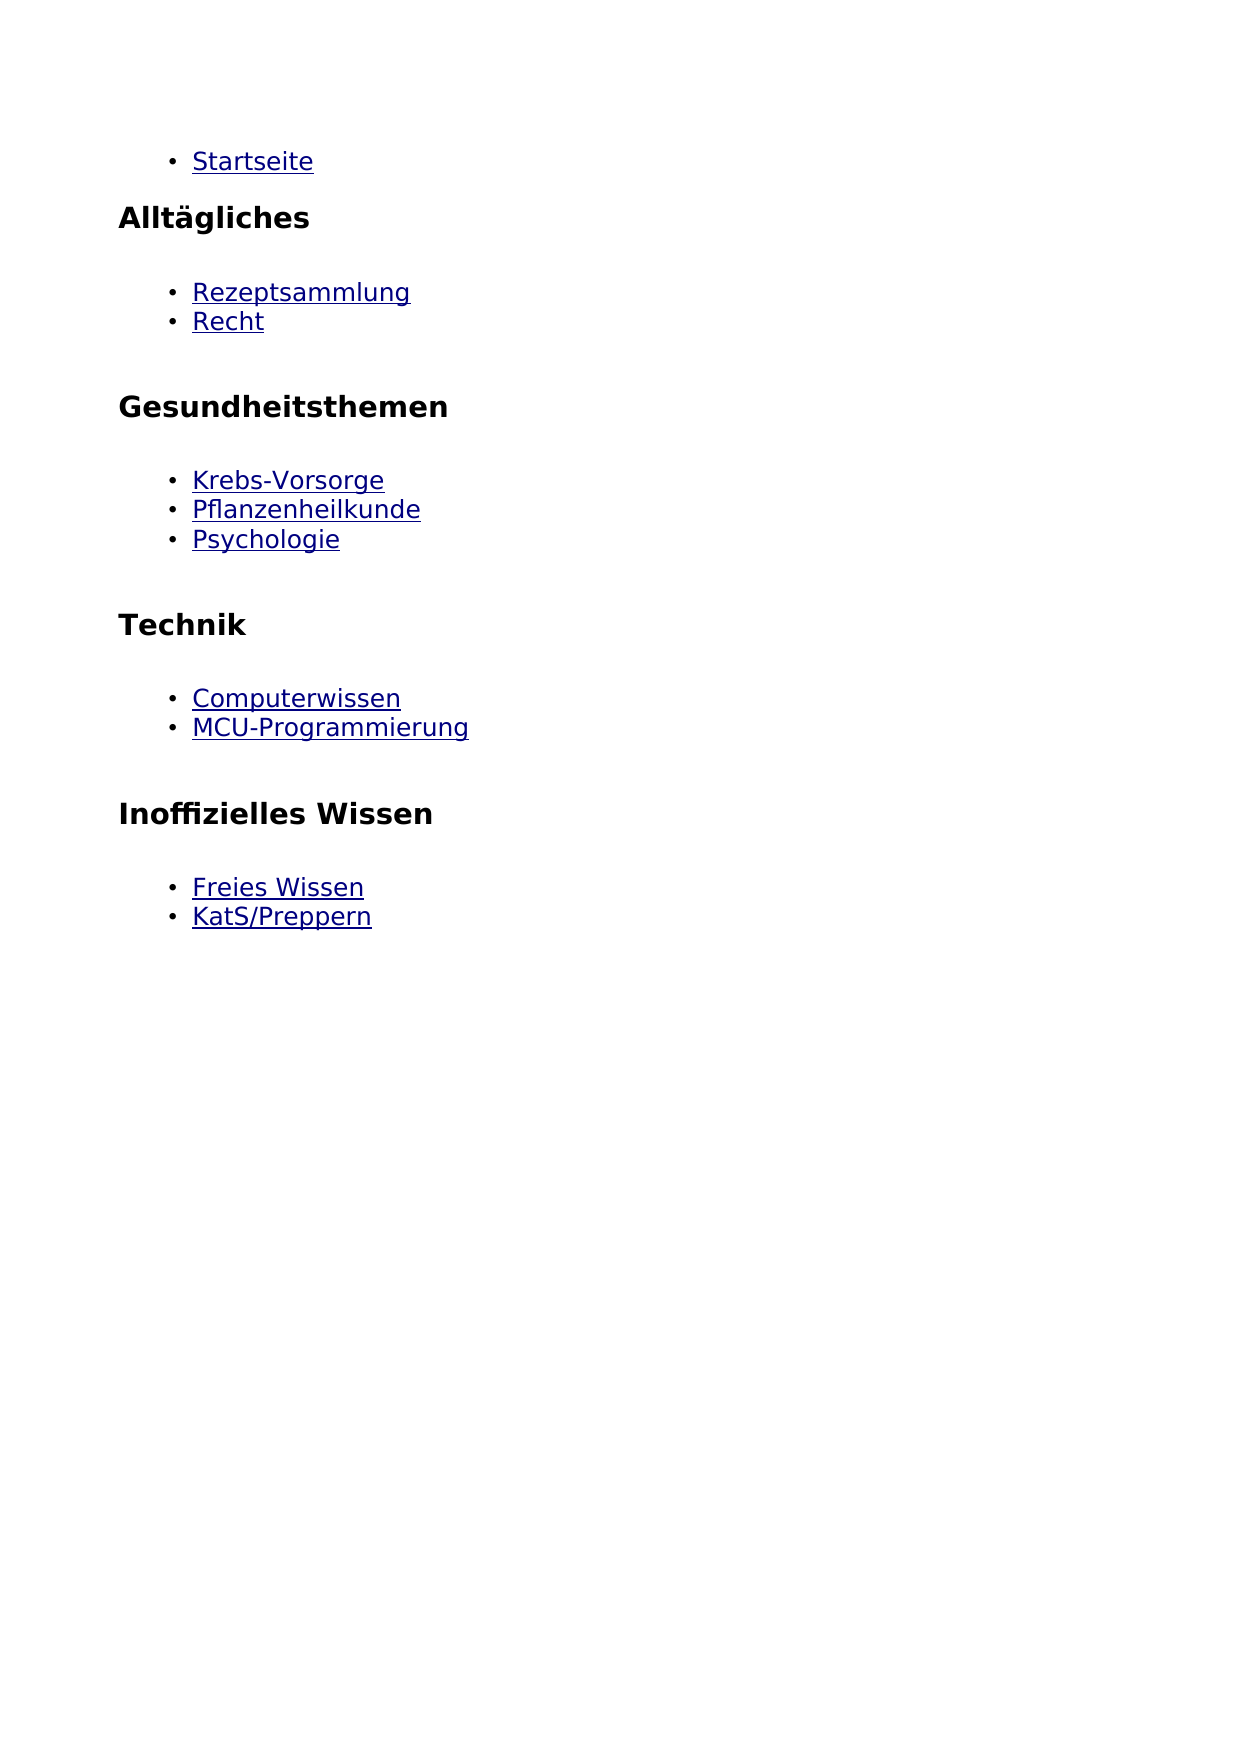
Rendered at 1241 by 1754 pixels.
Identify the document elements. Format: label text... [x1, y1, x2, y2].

list Pflanzenheilkunde [177, 496, 1122, 525]
list Computerwissen [177, 684, 1122, 713]
list MCU-Programmierung [177, 713, 1122, 743]
subtitle Gesundheitsthemen [118, 391, 1122, 424]
list Psychologie [177, 525, 1122, 554]
subtitle Inoffizielles Wissen [118, 797, 1122, 831]
list Freies Wissen [177, 873, 1122, 902]
list Startseite [177, 148, 1122, 177]
subtitle Alltägliches [118, 202, 1122, 236]
list Rezeptsammlung [177, 278, 1122, 307]
subtitle Technik [118, 608, 1122, 642]
list Recht [177, 307, 1122, 336]
list KatS/Preppern [177, 902, 1122, 931]
list Krebs-Vorsorge [177, 466, 1122, 496]
